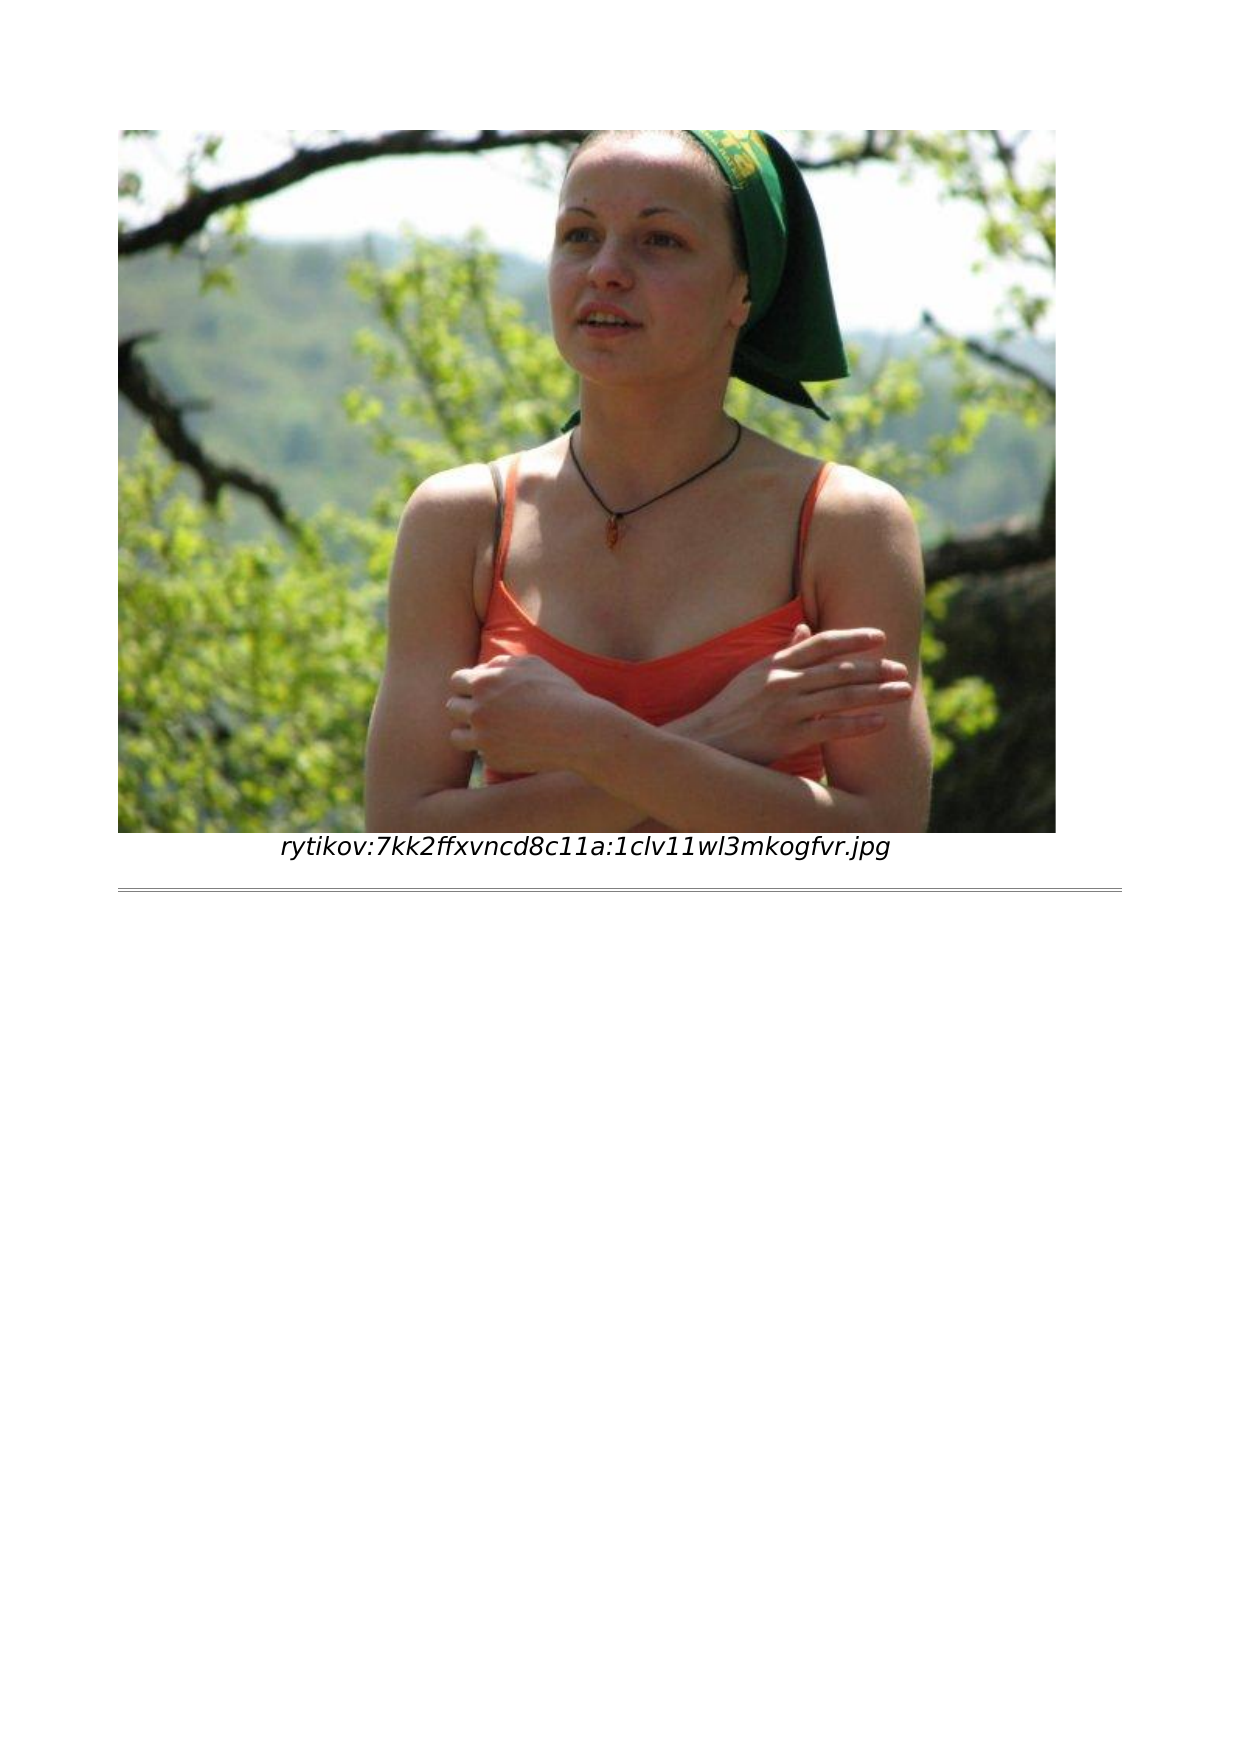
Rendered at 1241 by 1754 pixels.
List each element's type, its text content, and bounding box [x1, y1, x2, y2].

text rytikov:7kk2ffxvncd8c11a:1clv11wl3mkogfvr.jpg [118, 833, 1056, 861]
picture [118, 130, 1056, 833]
